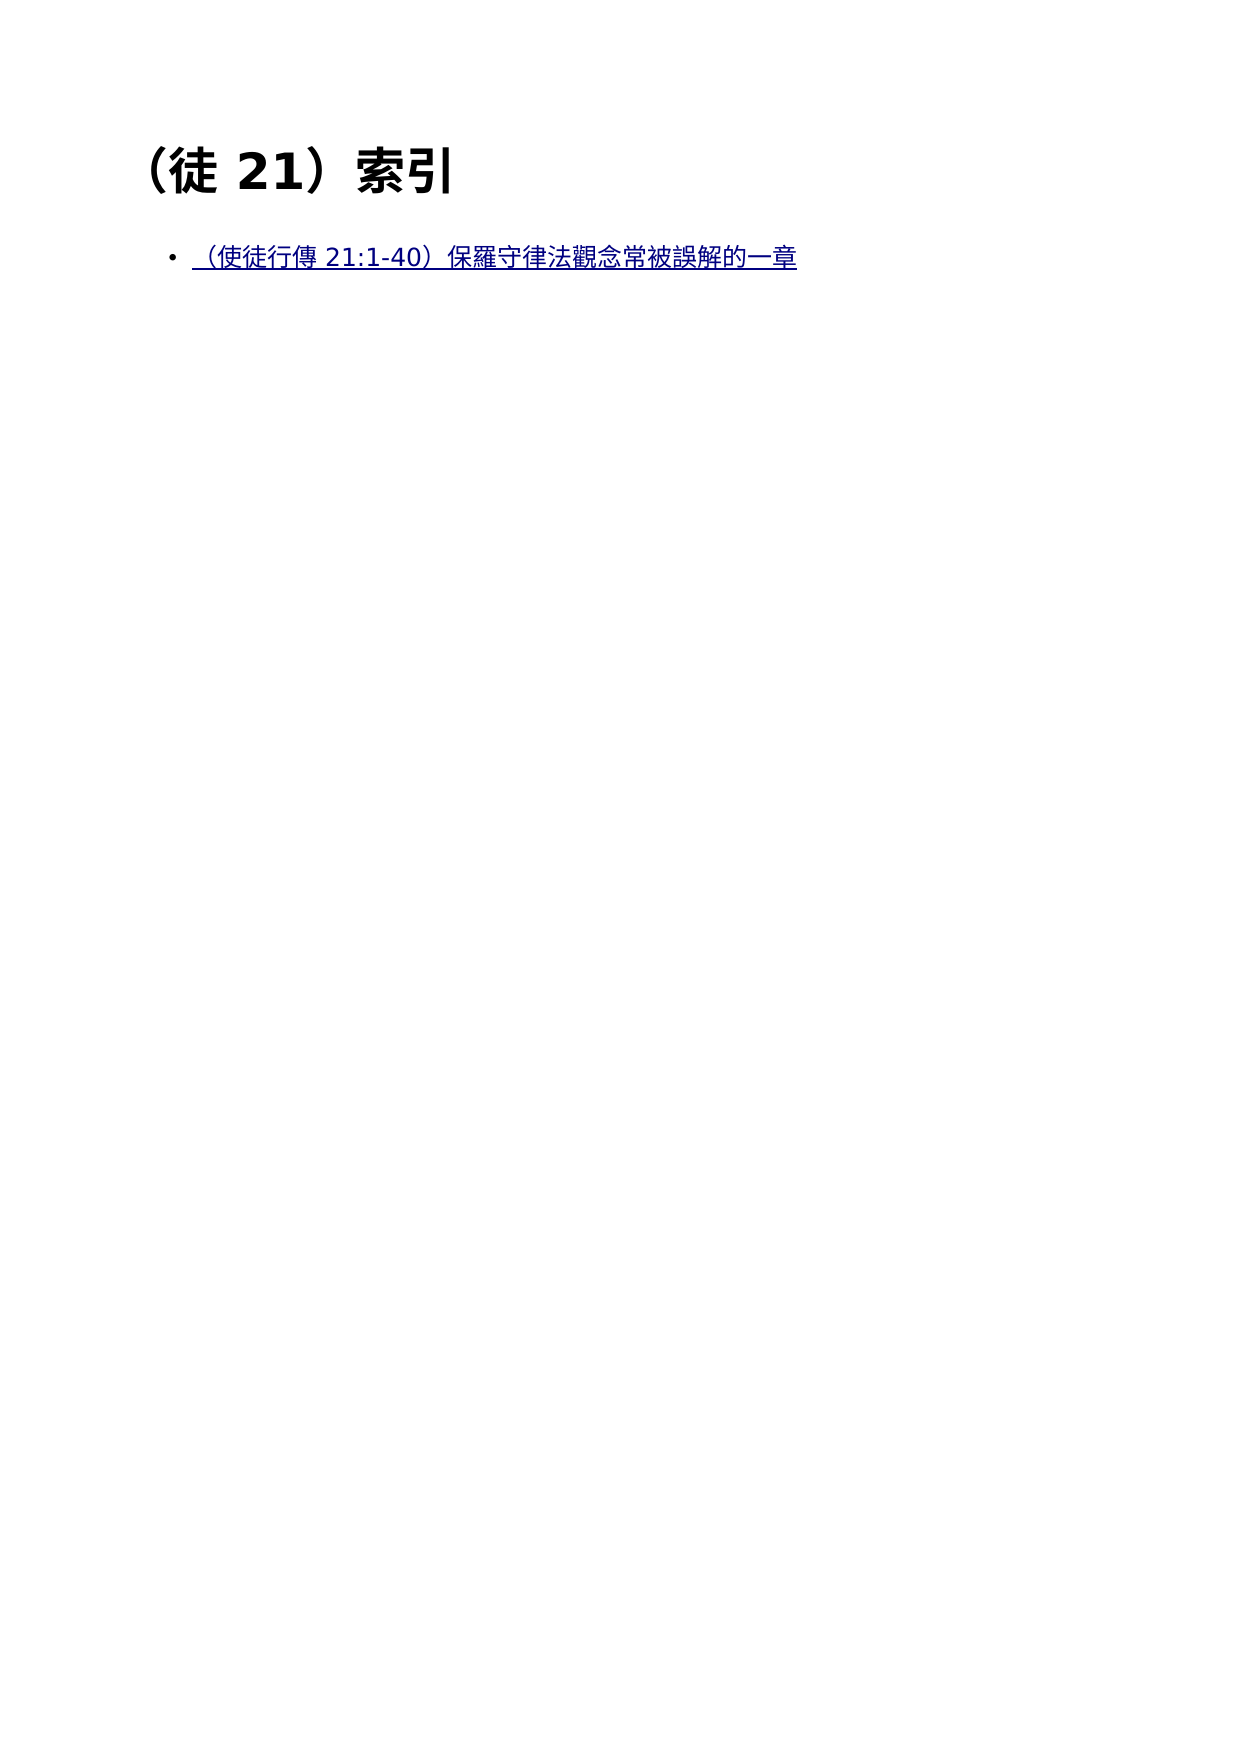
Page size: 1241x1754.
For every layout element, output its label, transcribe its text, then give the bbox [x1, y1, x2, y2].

subtitle （徒 21）索引 [118, 143, 1122, 201]
list （使徒行傳 21:1-40）保羅守律法觀念常被誤解的一章 [177, 243, 1122, 272]
